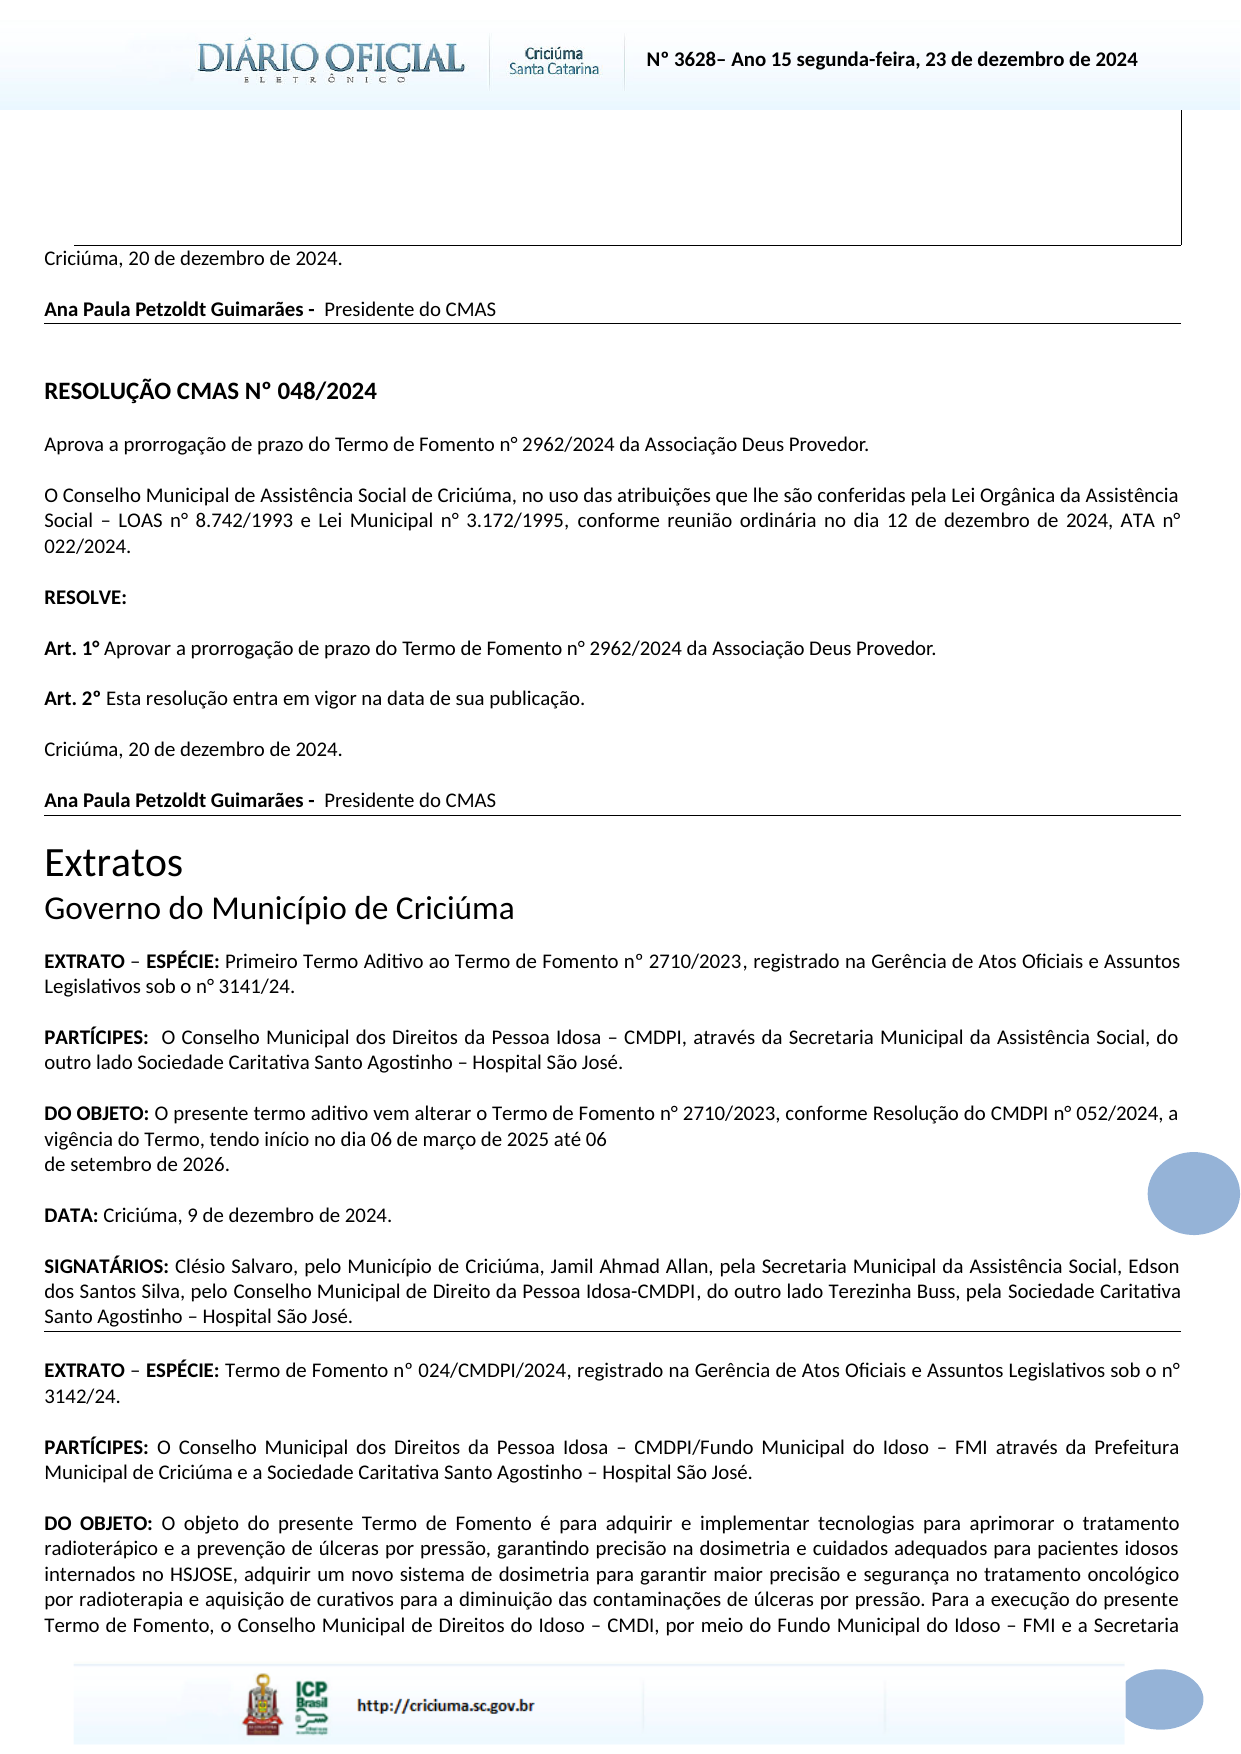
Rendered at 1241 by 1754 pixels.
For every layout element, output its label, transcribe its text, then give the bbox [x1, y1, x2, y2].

text EXTRATO – ESPÉCIE: Termo de Fomento nº 024/CMDPI/2024, registrado na Gerência de Atos Oficiais e Assuntos Legislativos sob o n° 3142/24. [44, 1358, 1181, 1408]
text Criciúma, 20 de dezembro de 2024. [44, 245, 1181, 271]
text Art. 2º Esta resolução entra em vigor na data de sua publicação. [44, 686, 1181, 711]
text DATA: Criciúma, 9 de dezembro de 2024. [44, 1202, 1165, 1227]
text de setembro de 2026. [44, 1151, 1181, 1177]
text Ana Paula Petzoldt Guimarães - Presidente do CMAS [44, 787, 1181, 815]
text PARTÍCIPES: O Conselho Municipal dos Direitos da Pessoa Idosa – CMDPI, através da Secretaria Municipal da Assistência Social, do outro lado Sociedade Caritativa Santo Agostinho – Hospital São José. [44, 1024, 1181, 1075]
text RESOLUÇÃO CMAS Nº 048/2024 [44, 375, 1181, 406]
text RESOLVE: [44, 584, 1181, 609]
text PARTÍCIPES: O Conselho Municipal dos Direitos da Pessoa Idosa – CMDPI/Fundo Municipal do Idoso – FMI através da Prefeitura Municipal de Criciúma e a Sociedade Caritativa Santo Agostinho – Hospital São José. [44, 1434, 1181, 1485]
text O Conselho Municipal de Assistência Social de Criciúma, no uso das atribuições que lhe são conferidas pela Lei Orgânica da Assistência Social – LOAS n° 8.742/1993 e Lei Municipal n° 3.172/1995, conforme reunião ordinária no dia 12 de dezembro de 2024, ATA n° 022/2024. [44, 482, 1181, 558]
text Governo do Município de Criciúma [44, 887, 1181, 928]
text DO OBJETO: O presente termo aditivo vem alterar o Termo de Fomento n° 2710/2023, conforme Resolução do CMDPI n° 052/2024, a vigência do Termo, tendo início no dia 06 de março de 2025 até 06 [44, 1100, 1181, 1151]
text EXTRATO – ESPÉCIE: Primeiro Termo Aditivo ao Termo de Fomento nº 2710/2023, registrado na Gerência de Atos Oficiais e Assuntos Legislativos sob o n° 3141/24. [44, 948, 1181, 999]
text Aprova a prorrogação de prazo do Termo de Fomento n° 2962/2024 da Associação Deus Provedor. [44, 431, 1181, 457]
text Ana Paula Petzoldt Guimarães - Presidente do CMAS [44, 296, 1181, 323]
text SIGNATÁRIOS: Clésio Salvaro, pelo Município de Criciúma, Jamil Ahmad Allan, pela Secretaria Municipal da Assistência Social, Edson dos Santos Silva, pelo Conselho Municipal de Direito da Pessoa Idosa-CMDPI, do outro lado Terezinha Buss, pela Sociedade Caritativa Santo Agostinho – Hospital São José. [44, 1253, 1181, 1331]
text Criciúma, 20 de dezembro de 2024. [44, 736, 1181, 762]
text Extratos [44, 836, 1181, 887]
text Art. 1° Aprovar a prorrogação de prazo do Termo de Fomento n° 2962/2024 da Associação Deus Provedor. [44, 635, 1181, 660]
text DO OBJETO: O objeto do presente Termo de Fomento é para adquirir e implementar tecnologias para aprimorar o tratamento radioterápico e a prevenção de úlceras por pressão, garantindo precisão na dosimetria e cuidados adequados para pacientes idosos internados no HSJOSE, adquirir um novo sistema de dosimetria para garantir maior precisão e segurança no tratamento oncológico por radioterapia e aquisição de curativos para a diminuição das contaminações de úlceras por pressão. Para a execução do presente Termo de Fomento, o Conselho Municipal de Direitos do Idoso – CMDI, por meio do Fundo Municipal do Idoso – FMI e a Secretaria [44, 1510, 1181, 1637]
